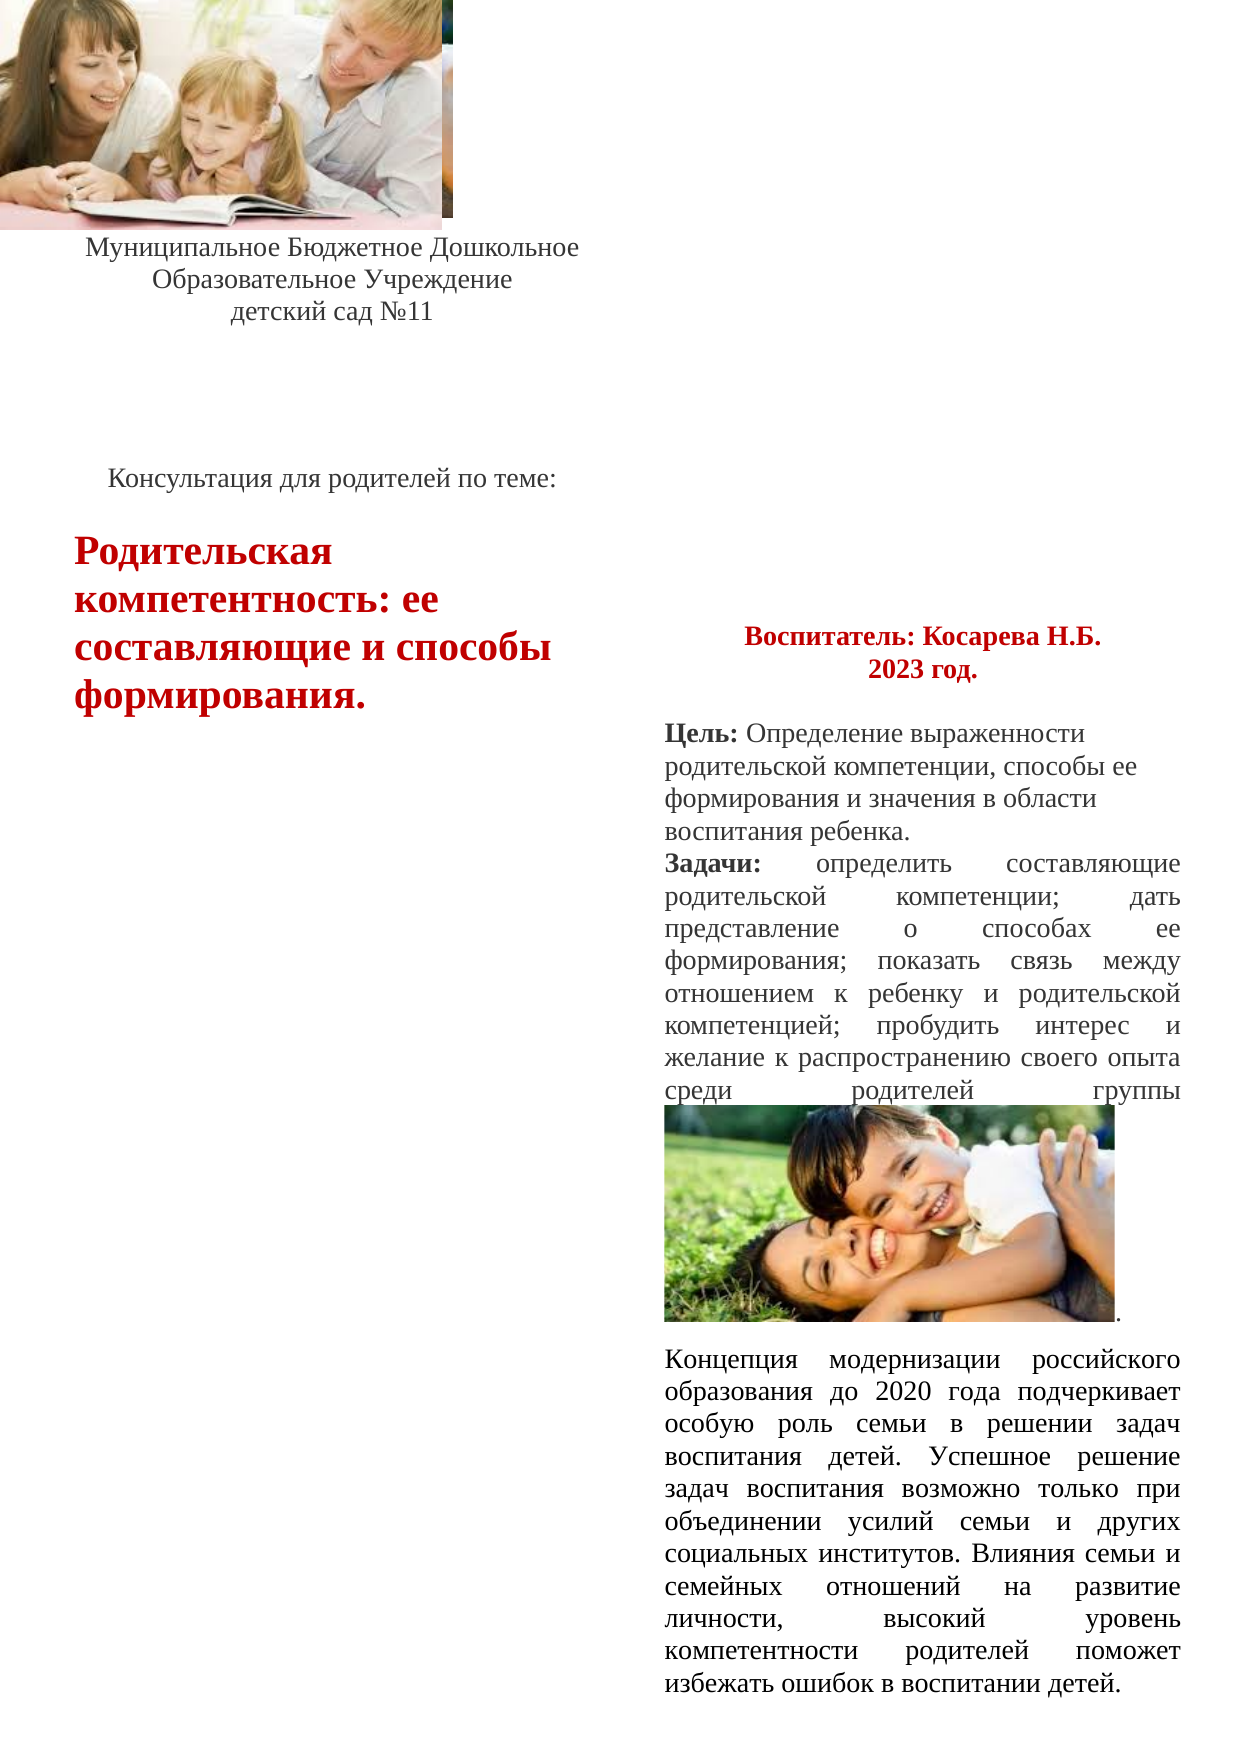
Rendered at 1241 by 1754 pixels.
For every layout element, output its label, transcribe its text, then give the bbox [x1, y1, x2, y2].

subtitle Муниципальное Бюджетное Дошкольное Образовательное Учреждение [74, 44, 591, 294]
subtitle детский сад №11 [74, 294, 591, 327]
subtitle 2023 год. [664, 652, 1181, 684]
text Концепция модернизации российского образования до 2020 года подчеркивает особую роль семьи в решении задач воспитания детей. Успешное решение задач воспитания возможно только при объединении усилий семьи и других социальных институтов. Влияния семьи и семейных отношений на развитие личности, высокий уровень компетентности родителей поможет избежать ошибок в воспитании детей. [664, 1342, 1181, 1698]
subtitle Цель: Определение выраженности родительской компетенции, способы ее формирования и значения в области воспитания ребенка. [664, 717, 1181, 846]
picture [664, 1105, 1115, 1322]
subtitle Воспитатель: Косарева Н.Б. [664, 619, 1181, 652]
picture [0, 0, 453, 230]
subtitle Родительская компетентность: ее составляющие и способы формирования. [74, 526, 591, 717]
text Задачи: определить составляющие родительской компетенции; дать представление о способах ее формирования; показать связь между отношением к ребенку и родительской компетенцией; пробудить интерес и желание к распространению своего опыта среди родителей группы. [664, 846, 1181, 1328]
subtitle Консультация для родителей по теме: [74, 461, 591, 493]
